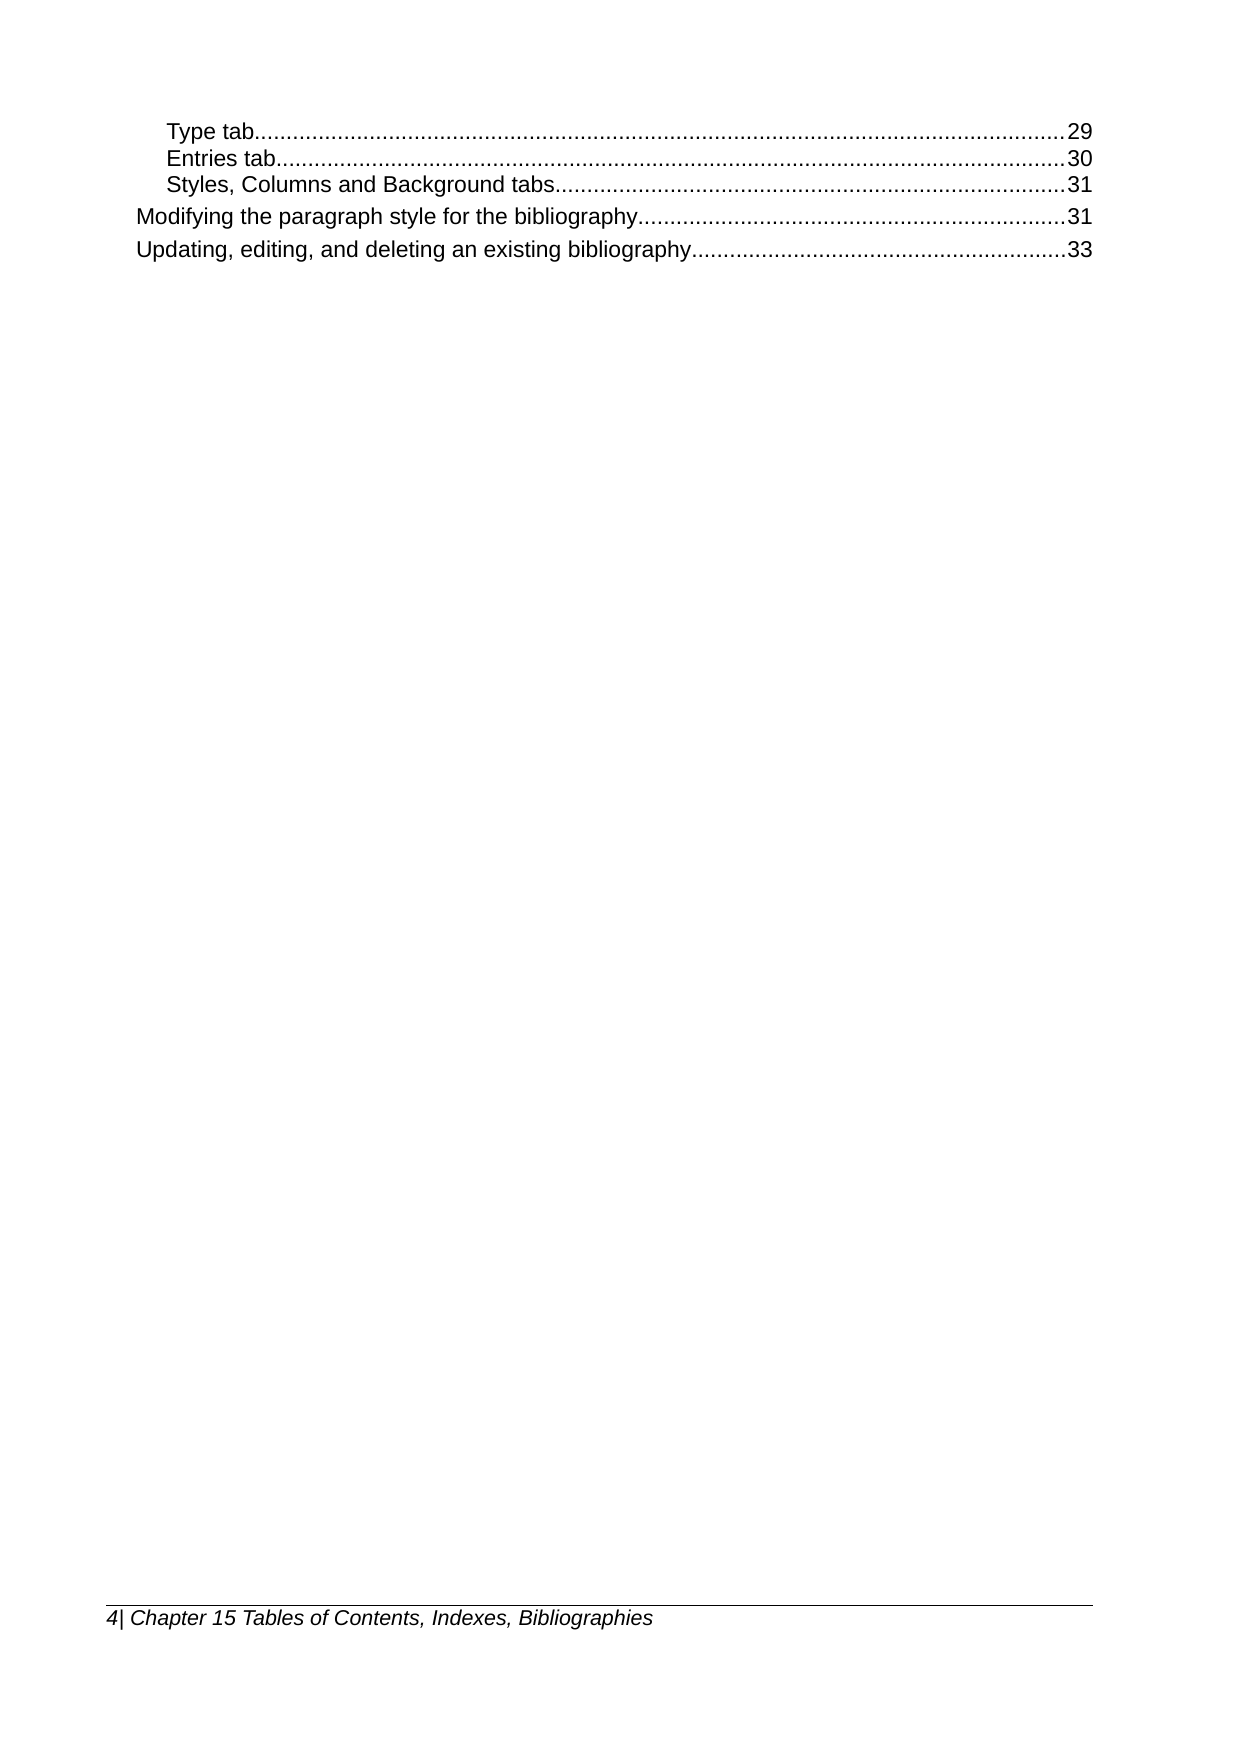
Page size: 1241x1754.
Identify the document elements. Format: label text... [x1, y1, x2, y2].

text Modifying the paragraph style for the bibliography 31 [136, 203, 1093, 229]
text Entries tab 30 [166, 144, 1093, 171]
text Styles, Columns and Background tabs 31 [166, 171, 1093, 197]
text Type tab 29 [166, 118, 1093, 144]
text Updating, editing, and deleting an existing bibliography 33 [136, 236, 1093, 262]
